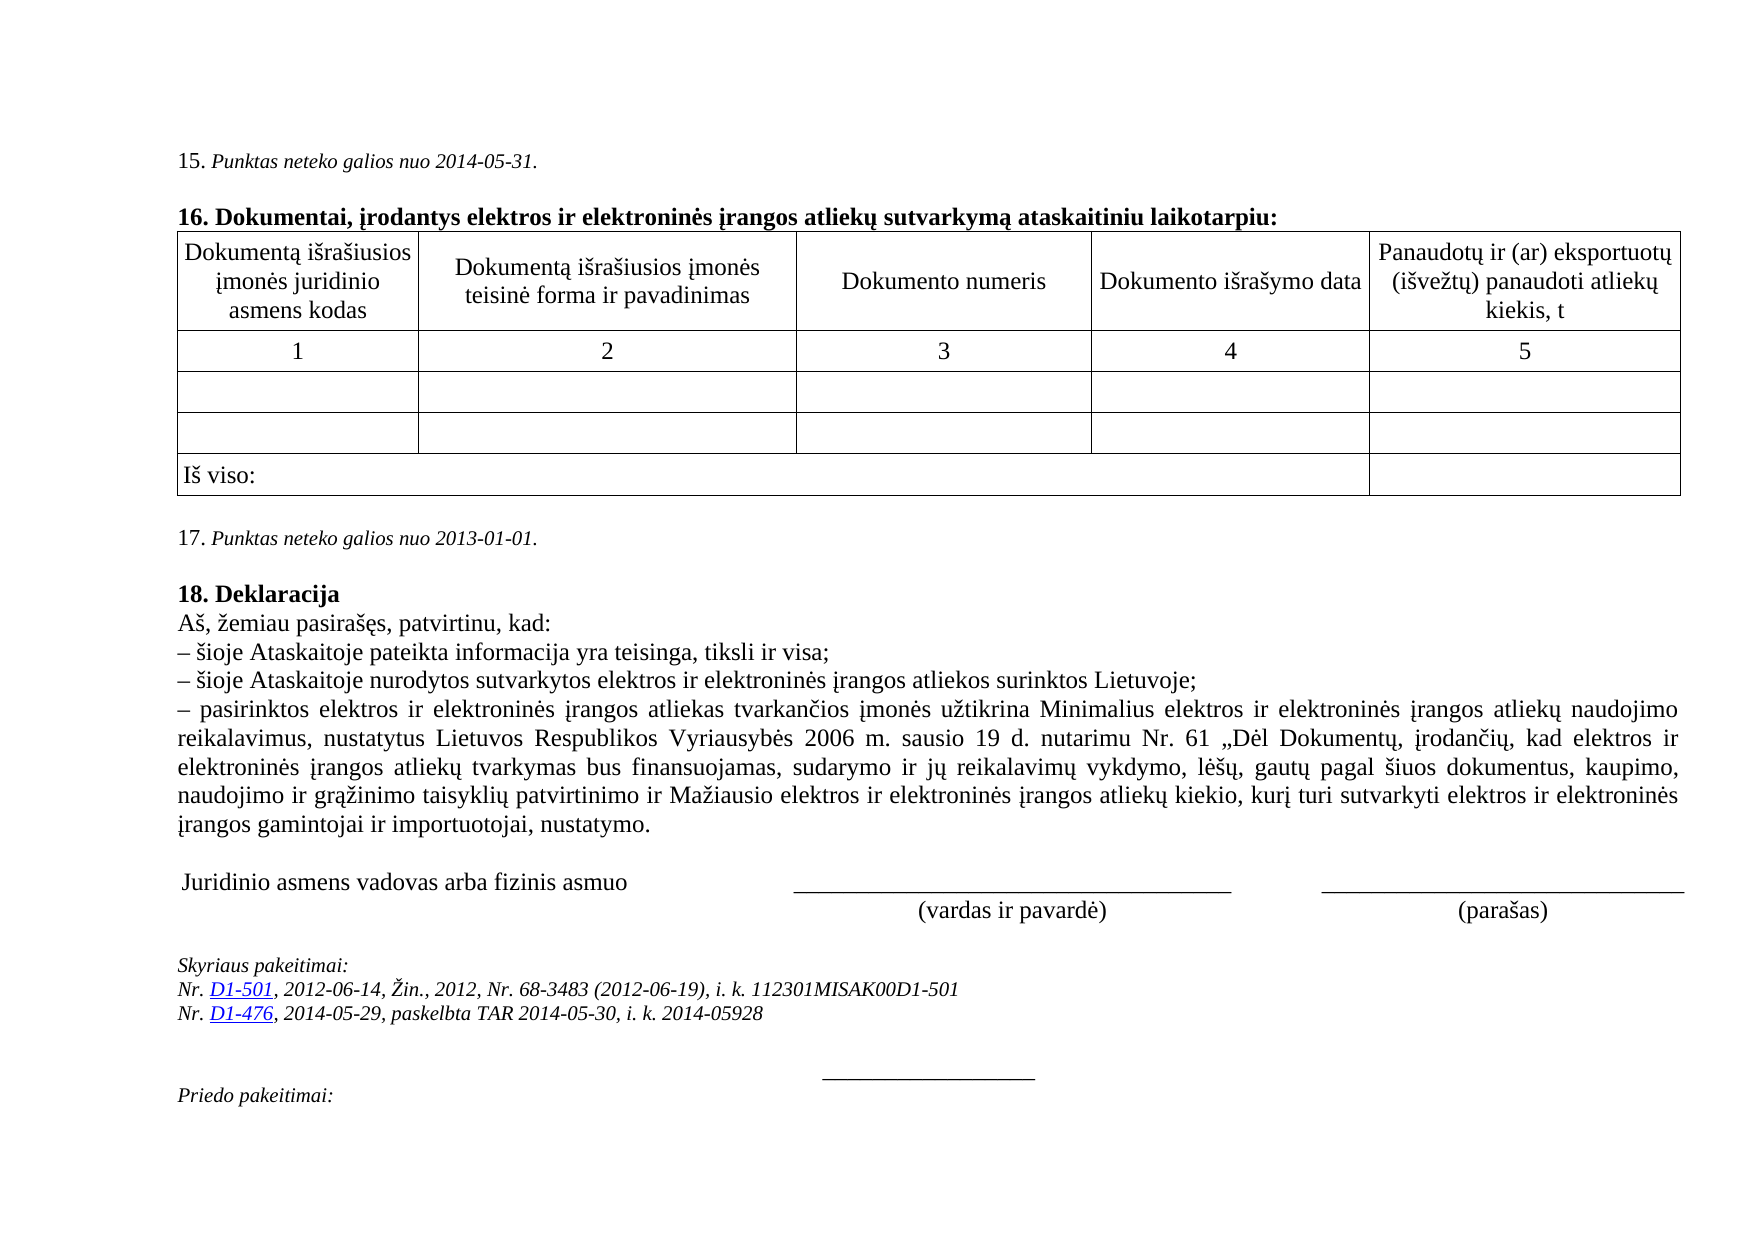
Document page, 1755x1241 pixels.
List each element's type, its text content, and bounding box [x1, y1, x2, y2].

text _________________ [177, 1054, 1680, 1083]
table_cell [1370, 413, 1680, 453]
text Nr. D1-476, 2014-05-29, paskelbta TAR 2014-05-30, i. k. 2014-05928 [177, 1001, 1680, 1025]
table_header ___________________________________ (vardas ir pavardė) [731, 867, 1293, 924]
text 17. Punktas neteko galios nuo 2013-01-01. [177, 524, 1680, 551]
text 16. Dokumentai, įrodantys elektros ir elektroninės įrangos atliekų sutvarkymą ataskaitiniu laikotarpiu: [177, 202, 1680, 231]
table_cell [178, 372, 418, 412]
table_cell 1 [178, 331, 418, 371]
text Priedo pakeitimai: [177, 1083, 1680, 1107]
table_header _____________________________ (parašas) [1293, 867, 1713, 924]
table_cell 2 [419, 331, 796, 371]
text Nr. D1-501, 2012-06-14, Žin., 2012, Nr. 68-3483 (2012-06-19), i. k. 112301MISAK00D1-501 [177, 977, 1680, 1001]
table_header Dokumento išrašymo data [1092, 232, 1369, 329]
text 15. Punktas neteko galios nuo 2014-05-31. [177, 147, 1680, 173]
table_cell [1092, 413, 1369, 453]
table_header Dokumento numeris [797, 232, 1091, 329]
table_cell [797, 372, 1091, 412]
table_cell Iš viso: [178, 454, 1369, 494]
text – pasirinktos elektros ir elektroninės įrangos atliekas tvarkančios įmonės užtikrina Minimalius elektros ir elektroninės įrangos atliekų naudojimo reikalavimus, nustatytus Lietuvos Respublikos Vyriausybės 2006 m. sausio 19 d. nutarimu Nr. 61 „Dėl Dokumentų, įrodančių, kad elektros ir elektroninės įrangos atliekų tvarkymas bus finansuojamas, sudarymo ir jų reikalavimų vykdymo, lėšų, gautų pagal šiuos dokumentus, kaupimo, naudojimo ir grąžinimo taisyklių patvirtinimo ir Mažiausio elektros ir elektroninės įrangos atliekų kiekio, kurį turi sutvarkyti elektros ir elektroninės įrangos gamintojai ir importuotojai, nustatymo. [177, 694, 1680, 838]
table_cell [797, 413, 1091, 453]
table_cell 4 [1092, 331, 1369, 371]
table_header Juridinio asmens vadovas arba fizinis asmuo [177, 867, 731, 924]
table_cell [178, 413, 418, 453]
table_cell [1092, 372, 1369, 412]
table_cell 3 [797, 331, 1091, 371]
table_header Panaudotų ir (ar) eksportuotų (išvežtų) panaudoti atliekų kiekis, t [1370, 232, 1680, 329]
table_cell [1370, 372, 1680, 412]
table_cell [419, 413, 796, 453]
table_header Dokumentą išrašiusios įmonės juridinio asmens kodas [178, 232, 418, 329]
text – šioje Ataskaitoje nurodytos sutvarkytos elektros ir elektroninės įrangos atliekos surinktos Lietuvoje; [177, 666, 1680, 694]
table_cell [1370, 454, 1680, 494]
text Skyriaus pakeitimai: [177, 953, 1680, 977]
text – šioje Ataskaitoje pateikta informacija yra teisinga, tiksli ir visa; [177, 637, 1680, 666]
table_header Dokumentą išrašiusios įmonės teisinė forma ir pavadinimas [419, 232, 796, 329]
table_cell [419, 372, 796, 412]
text Aš, žemiau pasirašęs, patvirtinu, kad: [177, 608, 1680, 637]
text 18. Deklaracija [177, 579, 1680, 608]
table_cell 5 [1370, 331, 1680, 371]
